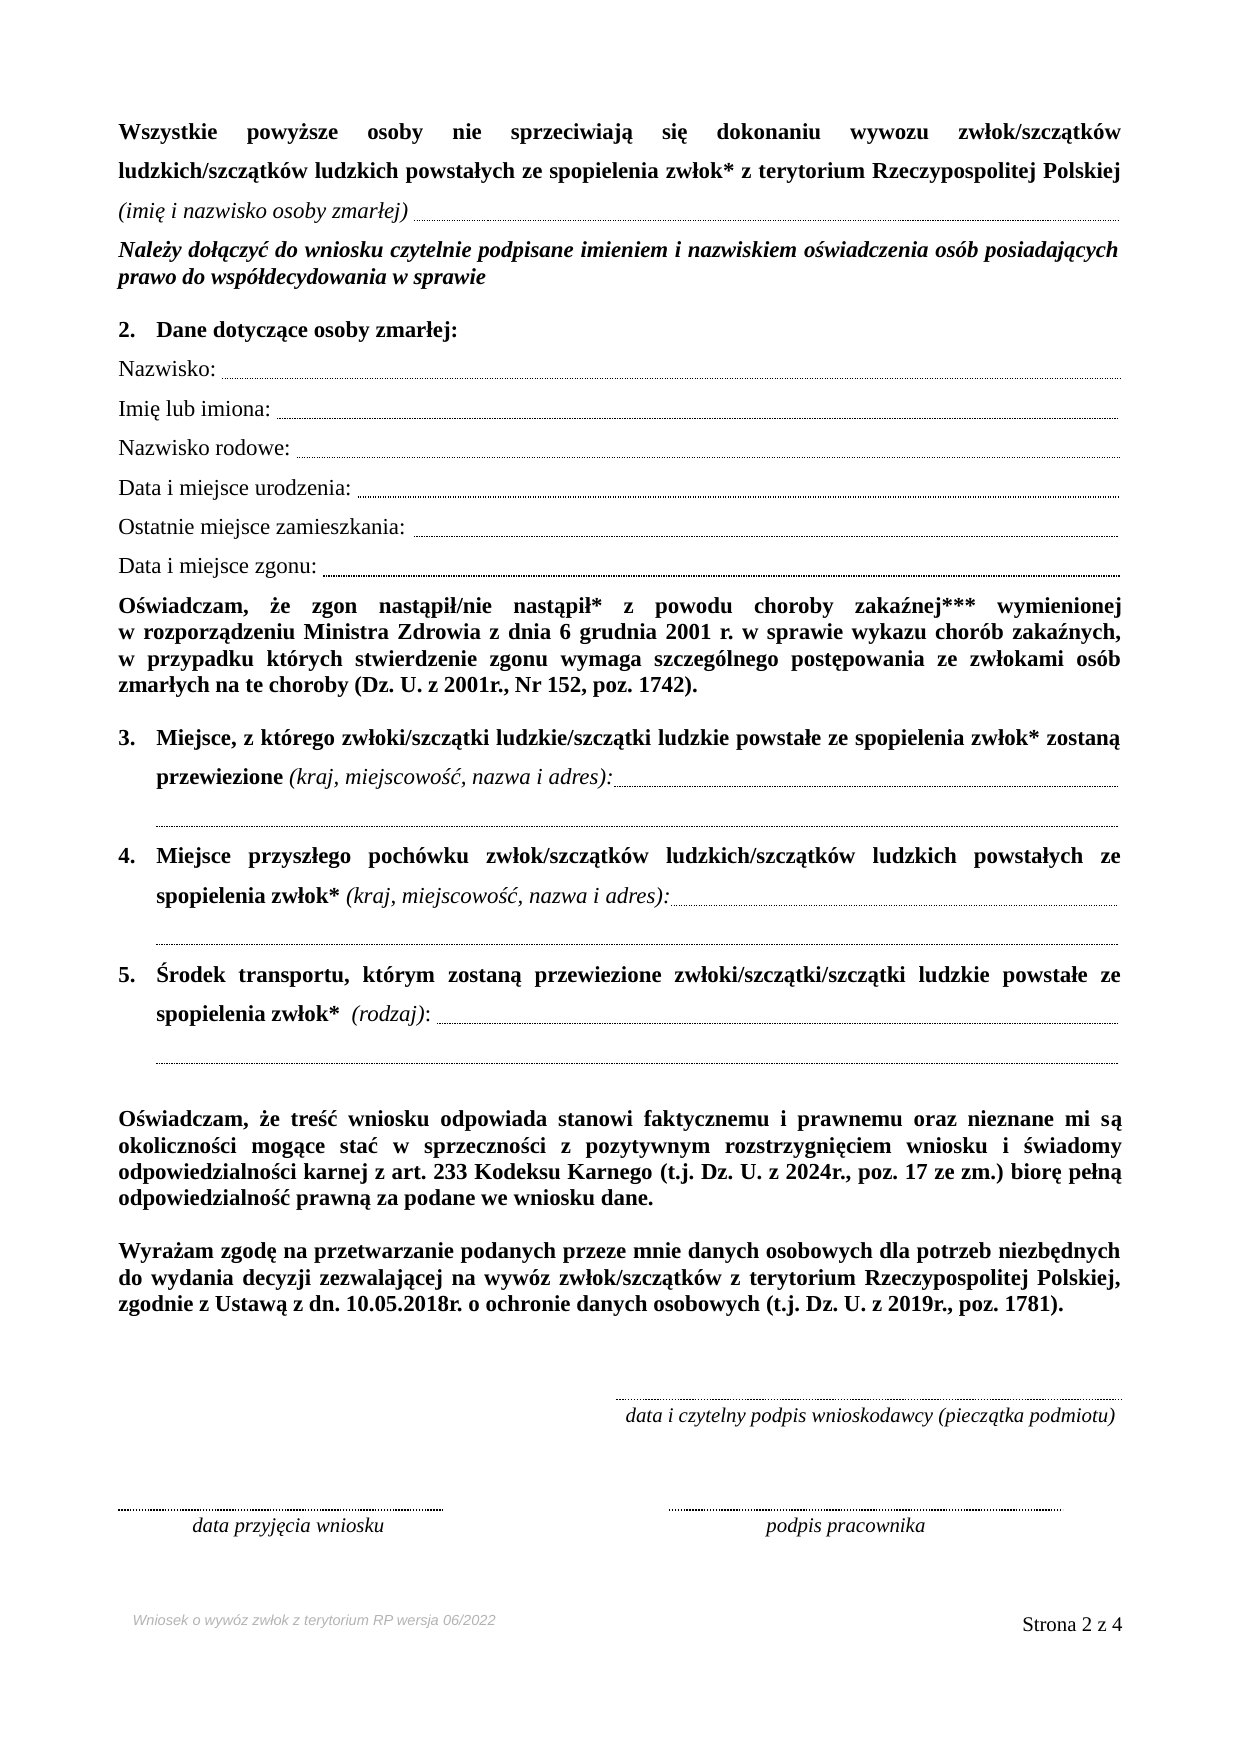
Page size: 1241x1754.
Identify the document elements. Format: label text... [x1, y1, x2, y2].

text Nazwisko rodowe: [118, 434, 1122, 460]
text Nazwisko: [118, 355, 1122, 381]
text Oświadczam, że zgon nastąpił/nie nastąpił* z powodu choroby zakaźnej*** wymienionej w rozporządzeniu Ministra Zdrowia z dnia 6 grudnia 2001 r. w sprawie wykazu chorób zakaźnych, w przypadku których stwierdzenie zgonu wymaga szczególnego postępowania ze zwłokami osób zmarłych na te choroby (Dz. U. z 2001r., Nr 152, poz. 1742). [118, 592, 1122, 697]
text Oświadczam, że treść wniosku odpowiada stanowi faktycznemu i prawnemu oraz nieznane mi są okoliczności mogące stać w sprzeczności z pozytywnym rozstrzygnięciem wniosku i świadomy odpowiedzialności karnej z art. 233 Kodeksu Karnego (t.j. Dz. U. z 2024r., poz. 17 ze zm.) biorę pełną odpowiedzialność prawną za podane we wniosku dane. [118, 1105, 1122, 1211]
list Dane dotyczące osoby zmarłej: [118, 316, 1122, 342]
text Wszystkie powyższe osoby nie sprzeciwiają się dokonaniu wywozu zwłok/szczątków ludzkich/szczątków ludzkich powstałych ze spopielenia zwłok* z terytorium Rzeczypospolitej Polskiej (imię i nazwisko osoby zmarłej) [118, 118, 1122, 223]
text Należy dołączyć do wniosku czytelnie podpisane imieniem i nazwiskiem oświadczenia osób posiadających prawo do współdecydowania w sprawie [118, 237, 1122, 289]
text Ostatnie miejsce zamieszkania: [118, 513, 1122, 539]
text Data i miejsce zgonu: [118, 552, 1122, 579]
text Data i miejsce urodzenia: [118, 473, 1122, 500]
text Imię lub imiona: [118, 394, 1122, 421]
text data i czytelny podpis wnioskodawcy (pieczątka podmiotu) [487, 1402, 1122, 1427]
list Miejsce, z którego zwłoki/szczątki ludzkie/szczątki ludzkie powstałe ze spopielenia zwłok* zostaną przewiezione (kraj, miejscowość, nazwa i adres): [118, 724, 1122, 789]
list Środek transportu, którym zostaną przewiezione zwłoki/szczątki/szczątki ludzkie powstałe ze spopielenia zwłok* (rodzaj): [118, 961, 1122, 1026]
list Miejsce przyszłego pochówku zwłok/szczątków ludzkich/szczątków ludzkich powstałych ze spopielenia zwłok* (kraj, miejscowość, nazwa i adres): [118, 842, 1122, 908]
text data przyjęcia wniosku podpis pracownika [118, 1513, 1122, 1537]
text Wyrażam zgodę na przetwarzanie podanych przeze mnie danych osobowych dla potrzeb niezbędnych do wydania decyzji zezwalającej na wywóz zwłok/szczątków z terytorium Rzeczypospolitej Polskiej, zgodnie z Ustawą z dn. 10.05.2018r. o ochronie danych osobowych (t.j. Dz. U. z 2019r., poz. 1781). [118, 1237, 1122, 1316]
